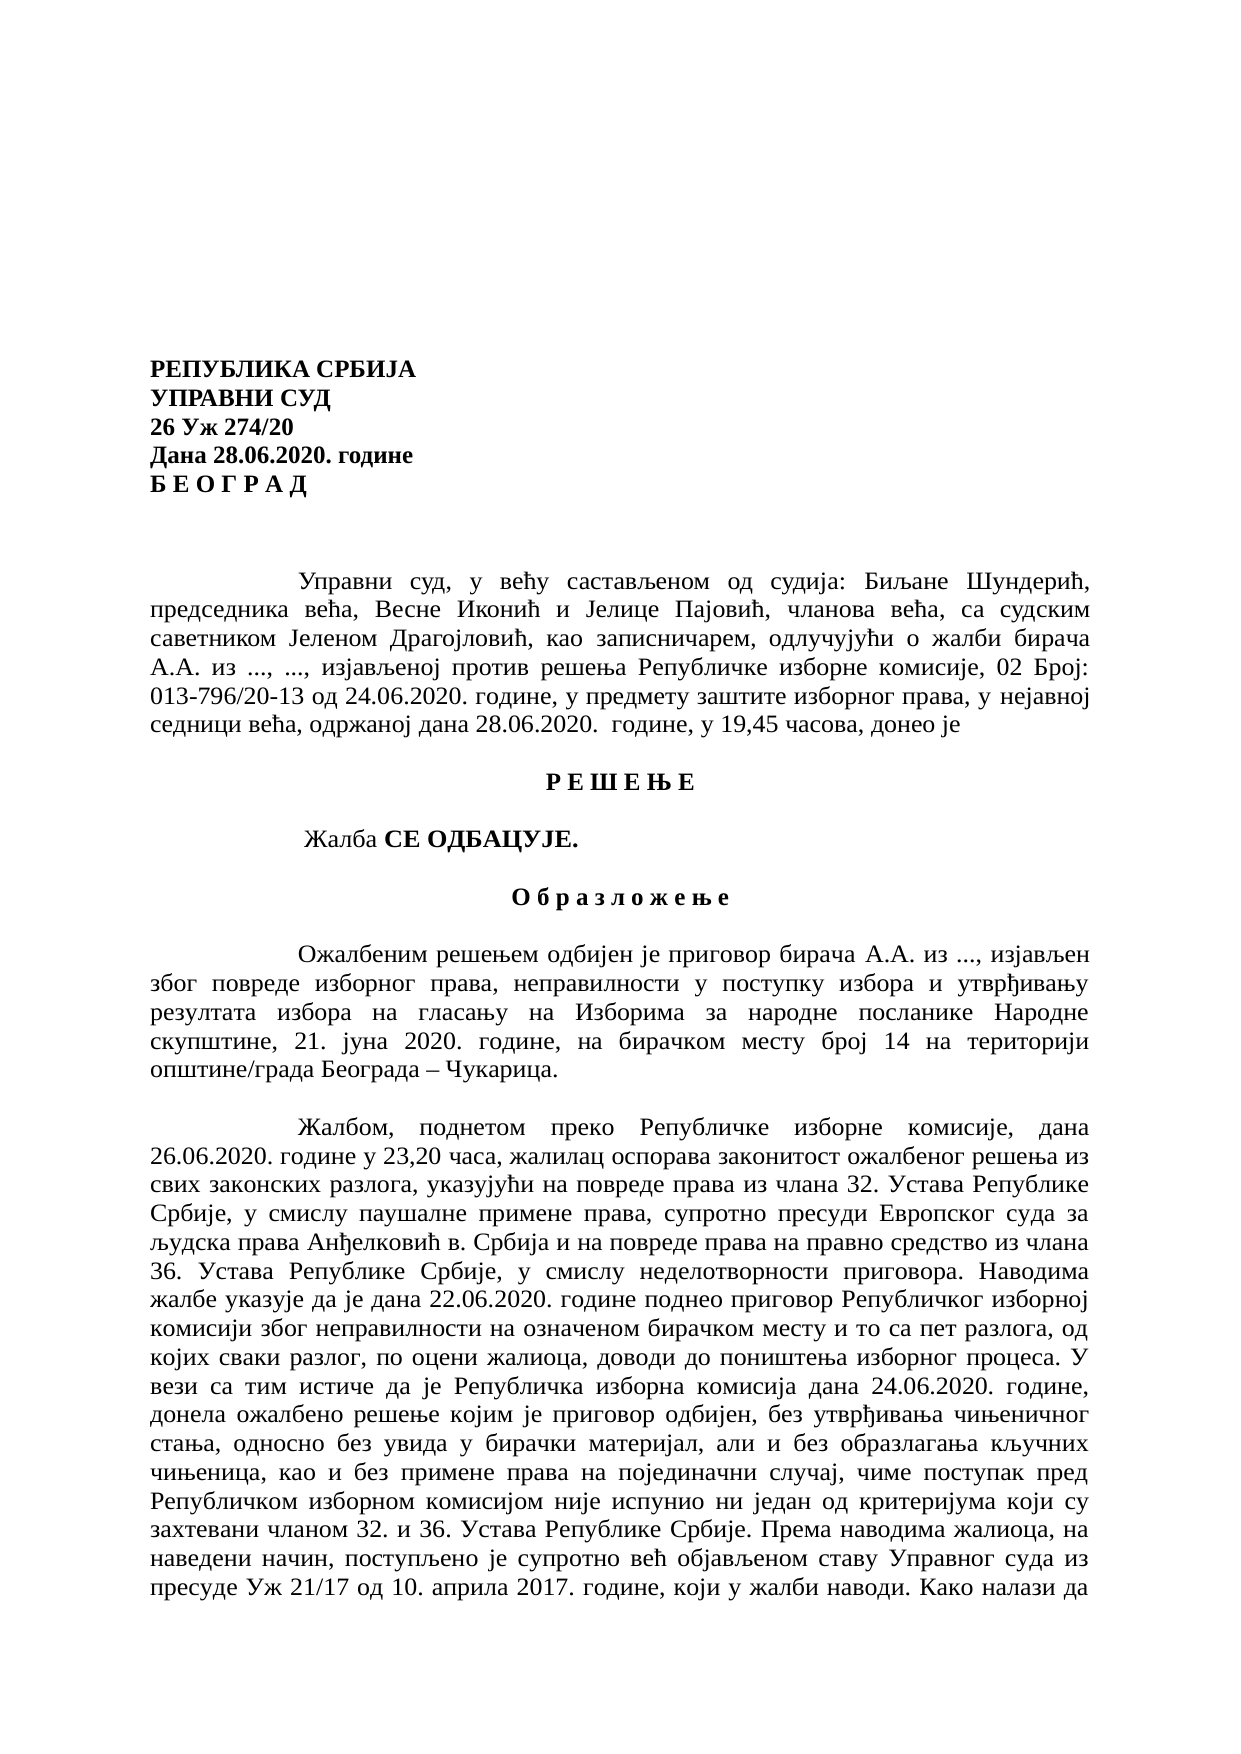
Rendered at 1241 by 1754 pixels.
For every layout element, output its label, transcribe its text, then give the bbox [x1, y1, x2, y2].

text Жалба СЕ ОДБАЦУЈЕ. [150, 824, 1090, 853]
text Б Е О Г Р А Д [150, 469, 1090, 498]
text 26 Уж 274/20 [150, 412, 1090, 440]
text О б р а з л о ж е њ е [150, 882, 1090, 911]
text Жалбом, поднетом преко Републичке изборне комисије, дана 26.06.2020. године у 23,20 часа, жалилац оспорава законитост ожалбеног решења из свих законских разлога, указујући на повреде права из члана 32. Устава Републике Србије, у смислу паушалне примене права, супротно пресуди Европског суда за људска права Анђелковић в. Србија и на повреде права на правно средство из члана 36. Устава Републике Србије, у смислу неделотворности приговора. Наводима жалбе указује да је дана 22.06.2020. године поднео приговор Републичког изборној комисији због неправилности на означеном бирачком месту и то са пет разлога, од којих сваки разлог, по оцени жалиоца, доводи до поништења изборног процеса. У вези са тим истиче да је Републичка изборна комисија дана 24.06.2020. године, донела ожалбено решење којим је приговор одбијен, без утврђивања чињеничног стања, односно без увида у бирачки материјал, али и без образлагања кључних чињеница, као и без примене права на појединачни случај, чиме поступак пред Републичком изборном комисијом није испунио ни један од критеријума који су захтевани чланом 32. и 36. Устава Републике Србије. Према наводима жалиоца, на наведени начин, поступљено је супротно већ објављеном ставу Управног суда из пресуде Уж 21/17 од 10. априла 2017. године, који у жалби наводи. Како налази да [150, 1112, 1090, 1601]
text УПРАВНИ СУД [150, 383, 1090, 412]
text Управни суд, у већу састављеном од судија: Биљане Шундерић, председника већа, Весне Иконић и Јелице Пајовић, чланова већа, са судским саветником Јеленом Драгојловић, као записничарем, одлучујући о жалби бирача A.A. из ..., ..., изјављеној против решења Републичке изборне комисије, 02 Број: 013-796/20-13 од 24.06.2020. године, у предмету заштите изборног права, у нејавној седници већа, одржаној дана 28.06.2020. године, у 19,45 часова, донео је [150, 566, 1090, 738]
text Ожалбеним решењем одбијен је приговор бирача А.А. из ..., изјављен због повреде изборног права, неправилности у поступку избора и утврђивању резултата избора на гласању на Изборима за народне посланике Народне скупштине, 21. јуна 2020. године, на бирачком месту број 14 на територији општине/града Београда – Чукарица. [150, 939, 1090, 1083]
text РЕПУБЛИКА СРБИЈА [150, 148, 1090, 383]
text Р Е Ш Е Њ Е [150, 767, 1090, 796]
text Дана 28.06.2020. године [150, 440, 1090, 469]
